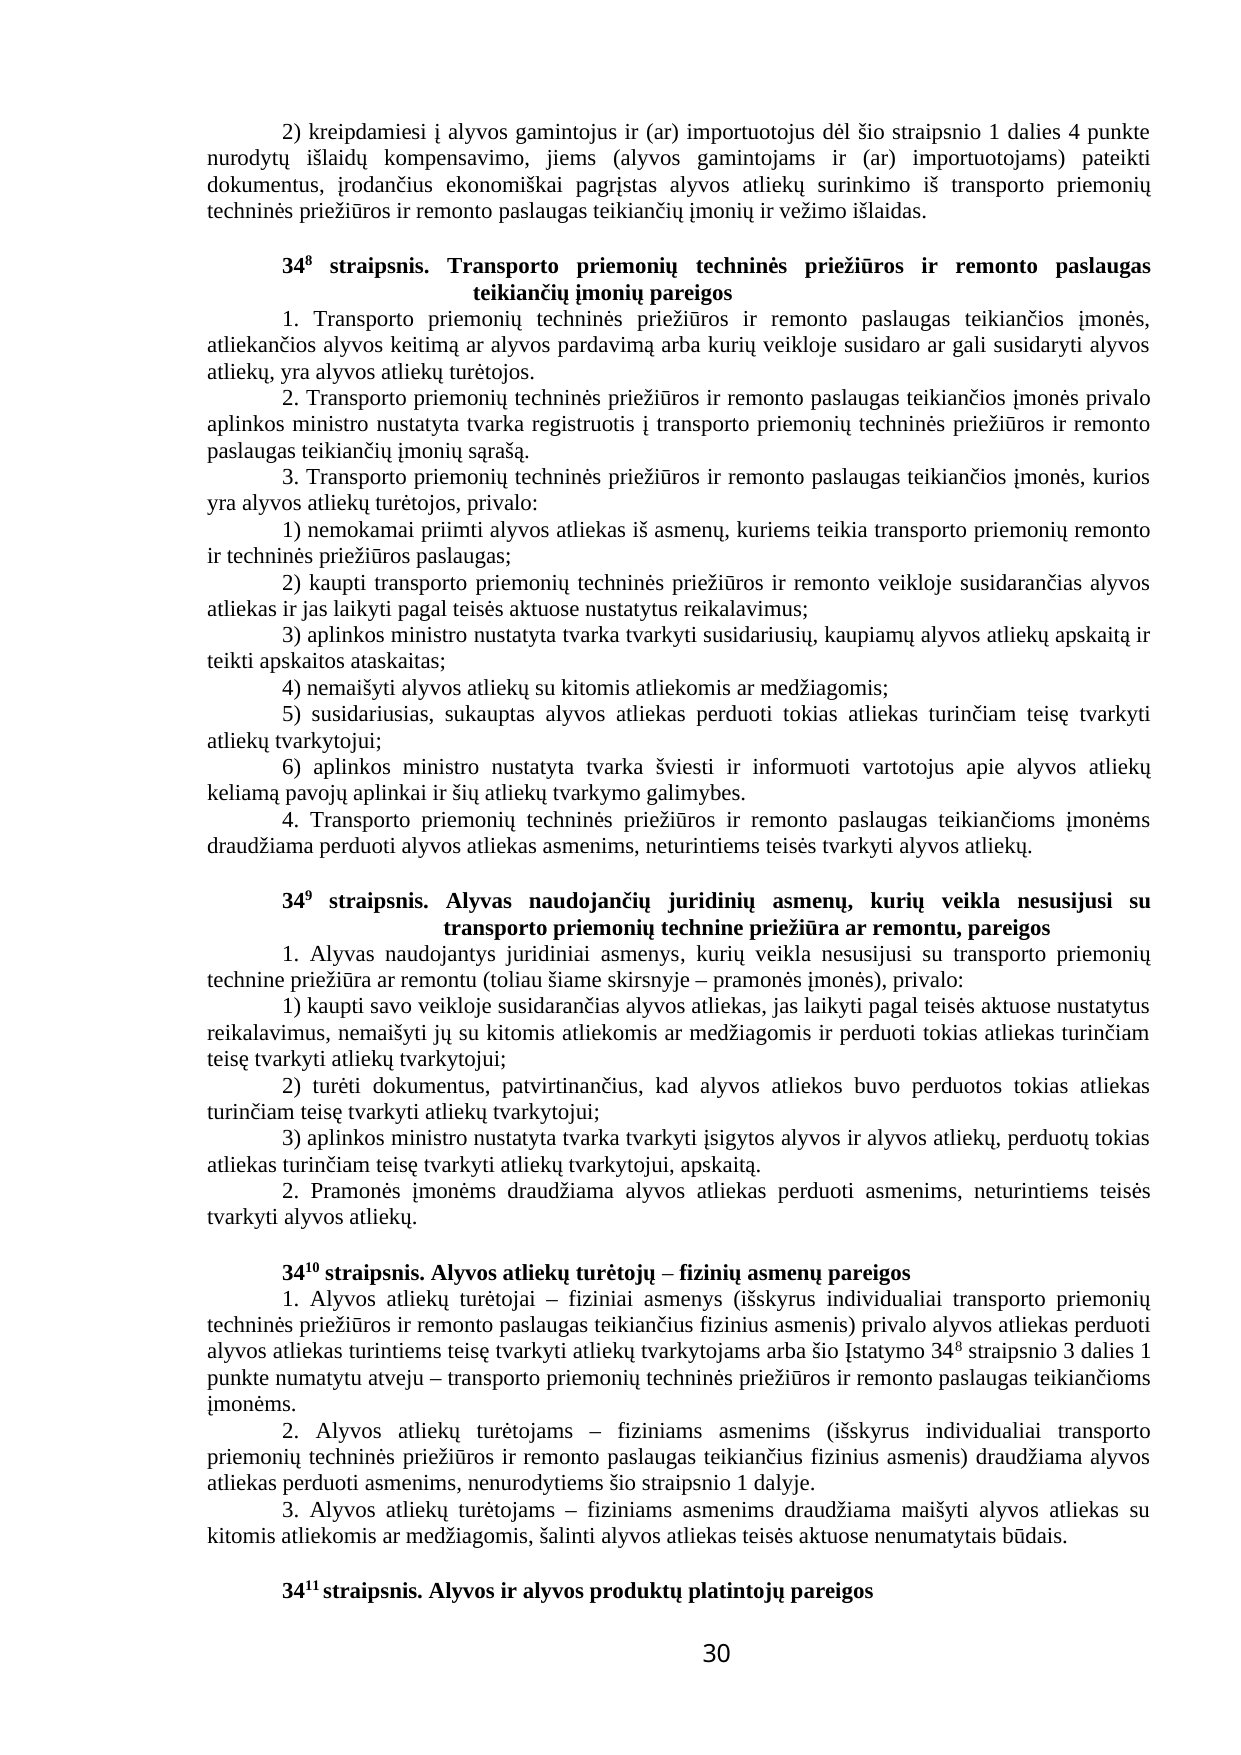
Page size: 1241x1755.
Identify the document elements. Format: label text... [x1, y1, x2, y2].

text 3411 straipsnis. Alyvos ir alyvos produktų platintojų pareigos [207, 1577, 1152, 1603]
text 2) kaupti transporto priemonių techninės priežiūros ir remonto veikloje susidarančias alyvos atliekas ir jas laikyti pagal teisės aktuose nustatytus reikalavimus; [207, 568, 1152, 621]
text 1) nemokamai priimti alyvos atliekas iš asmenų, kuriems teikia transporto priemonių remonto ir techninės priežiūros paslaugas; [207, 516, 1152, 568]
text 4. Transporto priemonių techninės priežiūros ir remonto paslaugas teikiančioms įmonėms draudžiama perduoti alyvos atliekas asmenims, neturintiems teisės tvarkyti alyvos atliekų. [207, 806, 1152, 858]
text 1. Alyvos atliekų turėtojai – fiziniai asmenys (išskyrus individualiai transporto priemonių techninės priežiūros ir remonto paslaugas teikiančius fizinius asmenis) privalo alyvos atliekas perduoti alyvos atliekas turintiems teisę tvarkyti atliekų tvarkytojams arba šio Įstatymo 348 straipsnio 3 dalies 1 punkte numatytu atveju – transporto priemonių techninės priežiūros ir remonto paslaugas teikiančioms įmonėms. [207, 1285, 1152, 1417]
text 3410 straipsnis. Alyvos atliekų turėtojų – fizinių asmenų pareigos [207, 1258, 1152, 1285]
text 3) aplinkos ministro nustatyta tvarka tvarkyti susidariusių, kaupiamų alyvos atliekų apskaitą ir teikti apskaitos ataskaitas; [207, 621, 1152, 674]
text 1) kaupti savo veikloje susidarančias alyvos atliekas, jas laikyti pagal teisės aktuose nustatytus reikalavimus, nemaišyti jų su kitomis atliekomis ar medžiagomis ir perduoti tokias atliekas turinčiam teisę tvarkyti atliekų tvarkytojui; [207, 993, 1152, 1072]
text 6) aplinkos ministro nustatyta tvarka šviesti ir informuoti vartotojus apie alyvos atliekų keliamą pavojų aplinkai ir šių atliekų tvarkymo galimybes. [207, 753, 1152, 806]
text 4) nemaišyti alyvos atliekų su kitomis atliekomis ar medžiagomis; [207, 674, 1152, 700]
text 2. Alyvos atliekų turėtojams – fiziniams asmenims (išskyrus individualiai transporto priemonių techninės priežiūros ir remonto paslaugas teikiančius fizinius asmenis) draudžiama alyvos atliekas perduoti asmenims, nenurodytiems šio straipsnio 1 dalyje. [207, 1417, 1152, 1496]
text 2) kreipdamiesi į alyvos gamintojus ir (ar) importuotojus dėl šio straipsnio 1 dalies 4 punkte nurodytų išlaidų kompensavimo, jiems (alyvos gamintojams ir (ar) importuotojams) pateikti dokumentus, įrodančius ekonomiškai pagrįstas alyvos atliekų surinkimo iš transporto priemonių techninės priežiūros ir remonto paslaugas teikiančių įmonių ir vežimo išlaidas. [207, 118, 1152, 223]
text 3. Transporto priemonių techninės priežiūros ir remonto paslaugas teikiančios įmonės, kurios yra alyvos atliekų turėtojos, privalo: [207, 463, 1152, 516]
text 348 straipsnis. Transporto priemonių techninės priežiūros ir remonto paslaugas teikiančių įmonių pareigos [282, 252, 1152, 305]
text 1. Transporto priemonių techninės priežiūros ir remonto paslaugas teikiančios įmonės, atliekančios alyvos keitimą ar alyvos pardavimą arba kurių veikloje susidaro ar gali susidaryti alyvos atliekų, yra alyvos atliekų turėtojos. [207, 305, 1152, 384]
text 1. Alyvas naudojantys juridiniai asmenys, kurių veikla nesusijusi su transporto priemonių technine priežiūra ar remontu (toliau šiame skirsnyje – pramonės įmonės), privalo: [207, 940, 1152, 993]
text 3) aplinkos ministro nustatyta tvarka tvarkyti įsigytos alyvos ir alyvos atliekų, perduotų tokias atliekas turinčiam teisę tvarkyti atliekų tvarkytojui, apskaitą. [207, 1124, 1152, 1177]
text 3. Alyvos atliekų turėtojams – fiziniams asmenims draudžiama maišyti alyvos atliekas su kitomis atliekomis ar medžiagomis, šalinti alyvos atliekas teisės aktuose nenumatytais būdais. [207, 1496, 1152, 1548]
text 2) turėti dokumentus, patvirtinančius, kad alyvos atliekos buvo perduotos tokias atliekas turinčiam teisę tvarkyti atliekų tvarkytojui; [207, 1072, 1152, 1124]
text 2. Pramonės įmonėms draudžiama alyvos atliekas perduoti asmenims, neturintiems teisės tvarkyti alyvos atliekų. [207, 1177, 1152, 1230]
text 2. Transporto priemonių techninės priežiūros ir remonto paslaugas teikiančios įmonės privalo aplinkos ministro nustatyta tvarka registruotis į transporto priemonių techninės priežiūros ir remonto paslaugas teikiančių įmonių sąrašą. [207, 384, 1152, 463]
text 5) susidariusias, sukauptas alyvos atliekas perduoti tokias atliekas turinčiam teisę tvarkyti atliekų tvarkytojui; [207, 700, 1152, 753]
text 349 straipsnis. Alyvas naudojančių juridinių asmenų, kurių veikla nesusijusi su transporto priemonių technine priežiūra ar remontu, pareigos [282, 887, 1152, 940]
